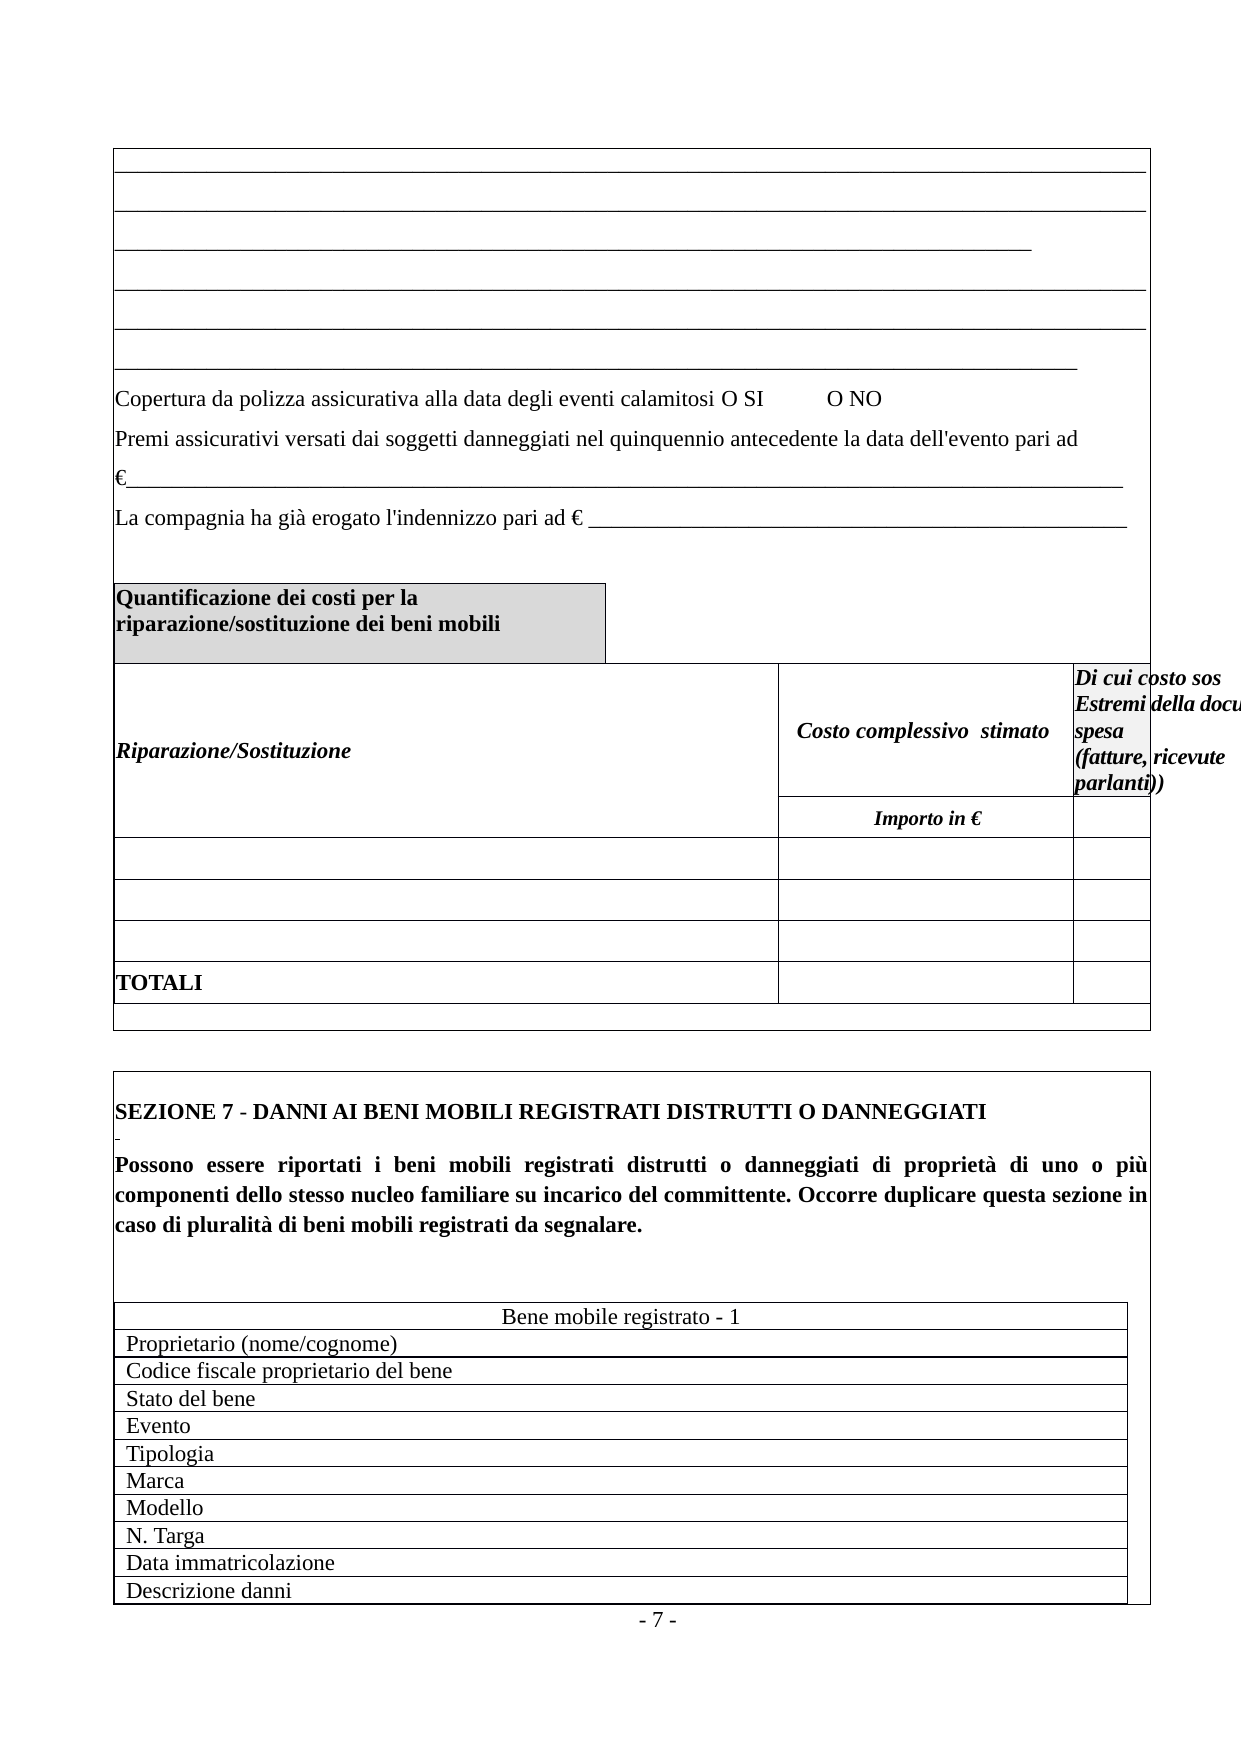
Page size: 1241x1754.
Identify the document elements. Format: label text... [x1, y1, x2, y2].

table_cell Importo in € [779, 797, 1073, 837]
table_cell Tipologia [115, 1440, 1127, 1466]
table_cell [779, 838, 1073, 878]
table_cell Stato del bene [115, 1385, 1127, 1411]
table_cell [115, 921, 778, 961]
table_cell Importo in € [1074, 797, 1150, 837]
table_header Bene mobile registrato - 1 [115, 1303, 1127, 1329]
table_header SEZIONE 7 - DANNI AI BENI MOBILI REGISTRATI DISTRUTTI O DANNEGGIATI Possono essere riportati i beni mobili registrati distrutti o danneggiati di proprietà di uno o più componenti dello stesso nucleo familiare su incarico del committente. Occorre duplicare questa sezione in caso di pluralità di beni mobili registrati da segnalare. [114, 1072, 1150, 1604]
table_cell Di cui costo sostenuto. Estremi della documentazione di spesa (fatture, ricevute fiscali, scontrini parlanti)) [1074, 664, 1150, 796]
table_cell [1074, 962, 1150, 1003]
table_cell Riparazione/Sostituzione [115, 664, 778, 837]
table_cell Evento [115, 1412, 1127, 1439]
table_cell Proprietario (nome/cognome) [115, 1330, 1127, 1356]
table_cell [115, 838, 778, 878]
table_cell [115, 880, 778, 920]
table_cell TOTALI [115, 962, 778, 1003]
table_header ____________________________________________________________________________________________________________________________________________________________________________________________________________________________________________________________________ ________________________________________________________________________________________________________________________________________________________________________________________________________________________________________________________________________ Copertura da polizza assicurativa alla data degli eventi calamitosi O SI O NO Premi assicurativi versati dai soggetti danneggiati nel quinquennio antecedente la data dell'evento pari ad €_______________________________________________________________________________________ La compagnia ha già erogato l'indennizzo pari ad € _______________________________________________ [114, 149, 1150, 663]
table_cell Data immatricolazione [115, 1549, 1127, 1576]
table_cell N. Targa [115, 1522, 1127, 1548]
table_cell Modello [115, 1495, 1127, 1521]
table_cell [1074, 921, 1150, 961]
table_cell Costo complessivo stimato [779, 664, 1073, 796]
table_cell [779, 880, 1073, 920]
table_cell Marca [115, 1467, 1127, 1493]
table_cell Codice fiscale proprietario del bene [115, 1358, 1127, 1384]
table_header Quantificazione dei costi per la riparazione/sostituzione dei beni mobili [115, 584, 605, 663]
table_cell [779, 921, 1073, 961]
table_cell [1074, 838, 1150, 878]
table_cell Descrizione danni [115, 1577, 1127, 1603]
table_cell [779, 962, 1073, 1003]
table_cell [1074, 880, 1150, 920]
